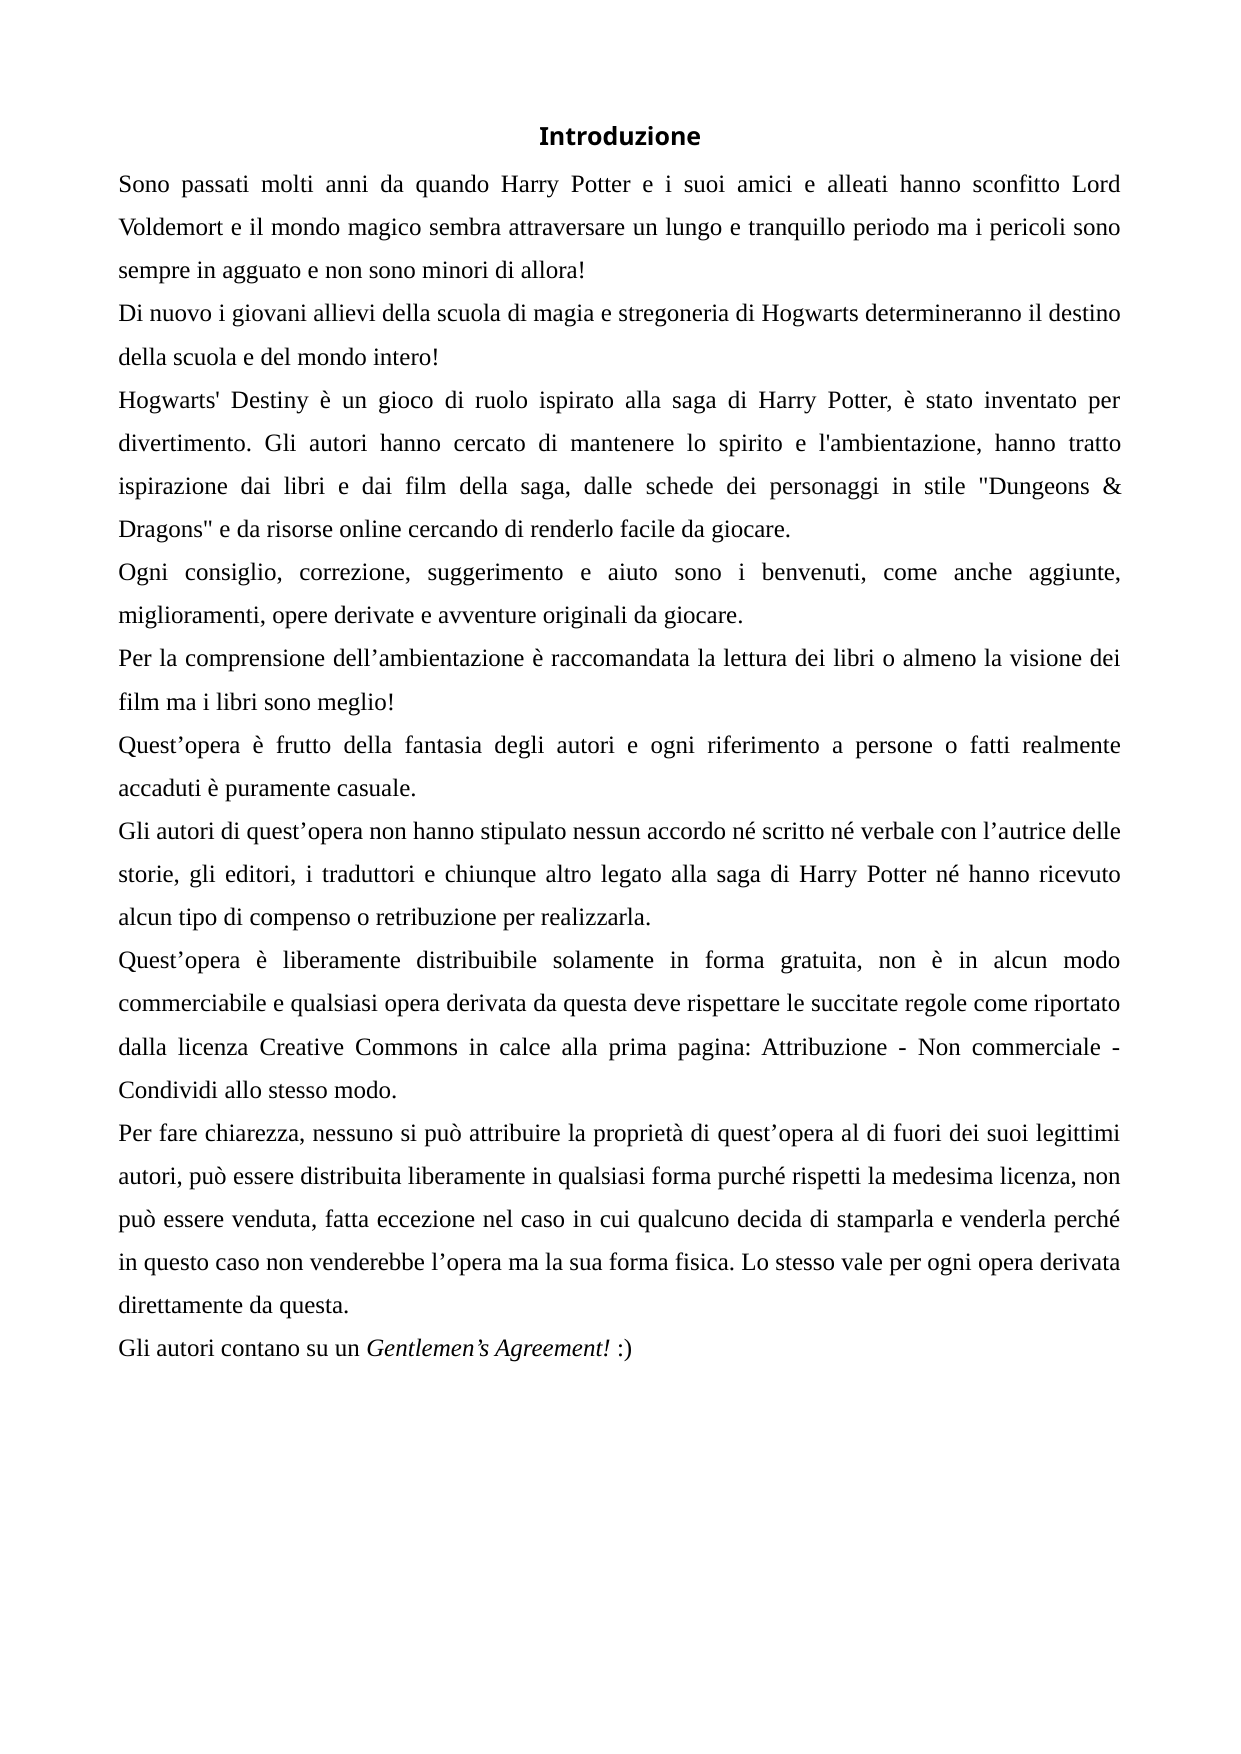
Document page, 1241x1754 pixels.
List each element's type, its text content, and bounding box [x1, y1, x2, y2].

text Hogwarts' Destiny è un gioco di ruolo ispirato alla saga di Harry Potter, è stato inventato per divertimento. Gli autori hanno cercato di mantenere lo spirito e l'ambientazione, hanno tratto ispirazione dai libri e dai film della saga, dalle schede dei personaggi in stile "Dungeons & Dragons" e da risorse online cercando di renderlo facile da giocare. [118, 385, 1122, 543]
text Gli autori contano su un Gentlemen’s Agreement! :) [118, 1333, 1122, 1362]
text Quest’opera è frutto della fantasia degli autori e ogni riferimento a persone o fatti realmente accaduti è puramente casuale. [118, 730, 1122, 802]
text Per la comprensione dell’ambientazione è raccomandata la lettura dei libri o almeno la visione dei film ma i libri sono meglio! [118, 643, 1122, 715]
text Per fare chiarezza, nessuno si può attribuire la proprietà di quest’opera al di fuori dei suoi legittimi autori, può essere distribuita liberamente in qualsiasi forma purché rispetti la medesima licenza, non può essere venduta, fatta eccezione nel caso in cui qualcuno decida di stamparla e venderla perché in questo caso non venderebbe l’opera ma la sua forma fisica. Lo stesso vale per ogni opera derivata direttamente da questa. [118, 1118, 1122, 1319]
text Di nuovo i giovani allievi della scuola di magia e stregoneria di Hogwarts determineranno il destino della scuola e del mondo intero! [118, 298, 1122, 370]
text Quest’opera è liberamente distribuibile solamente in forma gratuita, non è in alcun modo commerciabile e qualsiasi opera derivata da questa deve rispettare le succitate regole come riportato dalla licenza Creative Commons in calce alla prima pagina: Attribuzione - Non commerciale - Condividi allo stesso modo. [118, 945, 1122, 1103]
text Introduzione [118, 118, 1122, 152]
text Sono passati molti anni da quando Harry Potter e i suoi amici e alleati hanno sconfitto Lord Voldemort e il mondo magico sembra attraversare un lungo e tranquillo periodo ma i pericoli sono sempre in agguato e non sono minori di allora! [118, 169, 1122, 284]
text Gli autori di quest’opera non hanno stipulato nessun accordo né scritto né verbale con l’autrice delle storie, gli editori, i traduttori e chiunque altro legato alla saga di Harry Potter né hanno ricevuto alcun tipo di compenso o retribuzione per realizzarla. [118, 816, 1122, 931]
text Ogni consiglio, correzione, suggerimento e aiuto sono i benvenuti, come anche aggiunte, miglioramenti, opere derivate e avventure originali da giocare. [118, 557, 1122, 629]
